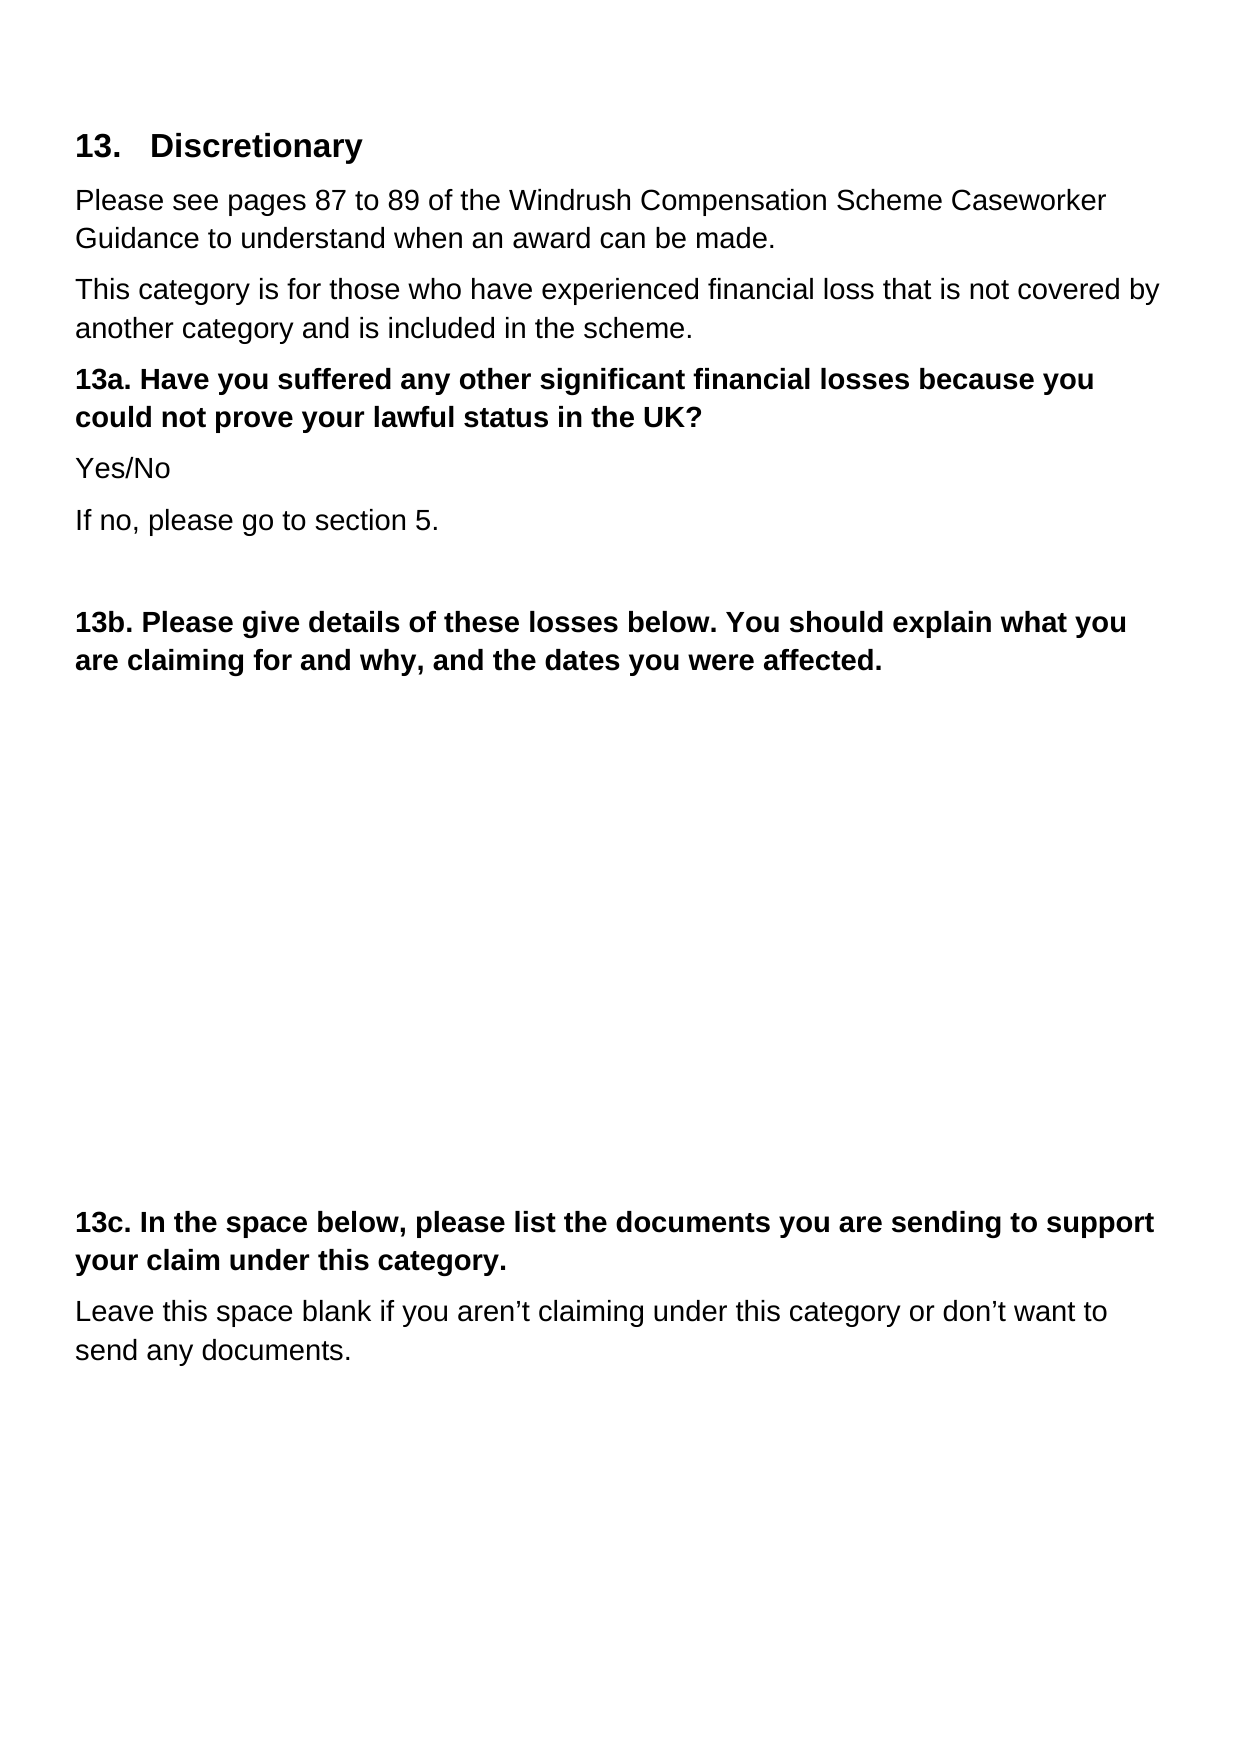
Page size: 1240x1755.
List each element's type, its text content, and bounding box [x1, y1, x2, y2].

subtitle 13. Discretionary [75, 126, 1164, 164]
text Yes/No [75, 451, 1164, 485]
text If no, please go to section 5. [75, 502, 1164, 536]
text This category is for those who have experienced financial loss that is not covered by another category and is included in the scheme. [75, 272, 1164, 344]
subtitle 13a. Have you suffered any other significant financial losses because you could not prove your lawful status in the UK? [75, 362, 1164, 434]
subtitle 13b. Please give details of these losses below. You should explain what you are claiming for and why, and the dates you were affected. [75, 604, 1164, 677]
text Leave this space blank if you aren’t claiming under this category or don’t want to send any documents. [75, 1294, 1164, 1366]
subtitle 13c. In the space below, please list the documents you are sending to support your claim under this category. [75, 1204, 1164, 1277]
text Please see pages 87 to 89 of the Windrush Compensation Scheme Caseworker Guidance to understand when an award can be made. [75, 183, 1164, 255]
